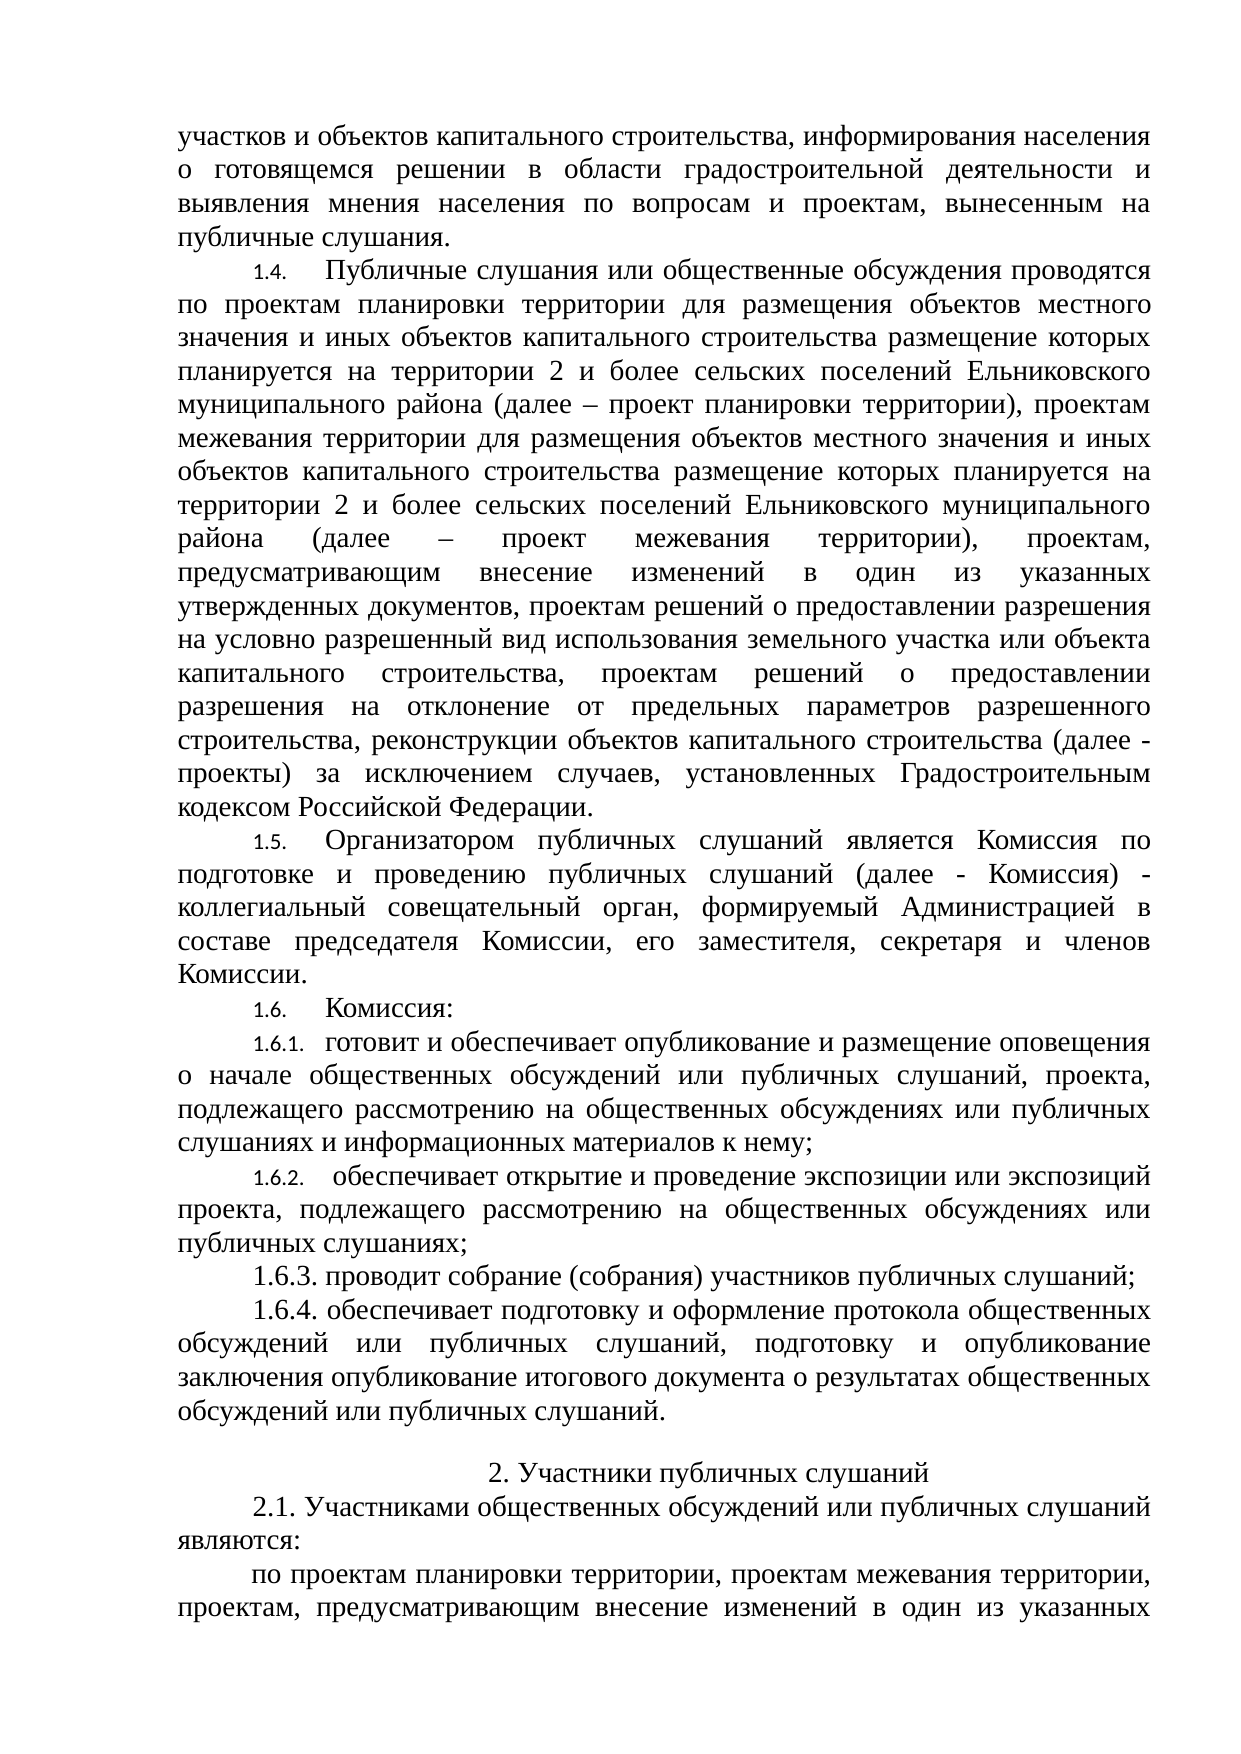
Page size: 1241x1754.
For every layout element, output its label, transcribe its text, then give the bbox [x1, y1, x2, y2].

text 1.6.4. обеспечивает подготовку и оформление протокола общественных обсуждений или публичных слушаний, подготовку и опубликование заключения опубликование итогового документа о результатах общественных обсуждений или публичных слушаний. [177, 1292, 1152, 1426]
list готовит и обеспечивает опубликование и размещение оповещения о начале общественных обсуждений или публичных слушаний, проекта, подлежащего рассмотрению на общественных обсуждениях или публичных слушаниях и информационных материалов к нему; [177, 1024, 1152, 1158]
list Публичные слушания или общественные обсуждения проводятся по проектам планировки территории для размещения объектов местного значения и иных объектов капитального строительства размещение которых планируется на территории 2 и более сельских поселений Ельниковского муниципального района (далее – проект планировки территории), проектам межевания территории для размещения объектов местного значения и иных объектов капитального строительства размещение которых планируется на территории 2 и более сельских поселений Ельниковского муниципального района (далее – проект межевания территории), проектам, предусматривающим внесение изменений в один из указанных утвержденных документов, проектам решений о предоставлении разрешения на условно разрешенный вид использования земельного участка или объекта капитального строительства, проектам решений о предоставлении разрешения на отклонение от предельных параметров разрешенного строительства, реконструкции объектов капитального строительства (далее - проекты) за исключением случаев, установленных Градостроительным кодексом Российской Федерации. [177, 252, 1152, 822]
text по проектам планировки территории, проектам межевания территории, проектам, предусматривающим внесение изменений в один из указанных [177, 1556, 1152, 1623]
list обеспечивает открытие и проведение экспозиции или экспозиций проекта, подлежащего рассмотрению на общественных обсуждениях или публичных слушаниях; [177, 1158, 1152, 1258]
list Публичные слушания или общественные обсуждения проводятся в целях в целях соблюдения права человека на благоприятные условия жизнедеятельности, прав и законных интересов правообладателей земельных участков и объектов капитального строительства, информирования населения о готовящемся решении в области градостроительной деятельности и выявления мнения населения по вопросам и проектам, вынесенным на публичные слушания. [177, 118, 1152, 252]
text 1.6.3. проводит собрание (собрания) участников публичных слушаний; [177, 1258, 1152, 1292]
text 2. Участники публичных слушаний [266, 1455, 1152, 1489]
list Организатором публичных слушаний является Комиссия по подготовке и проведению публичных слушаний (далее - Комиссия) - коллегиальный совещательный орган, формируемый Администрацией в составе председателя Комиссии, его заместителя, секретаря и членов Комиссии. [177, 822, 1152, 990]
text 2.1. Участниками общественных обсуждений или публичных слушаний являются: [177, 1489, 1152, 1556]
list Комиссия: [177, 990, 1152, 1024]
